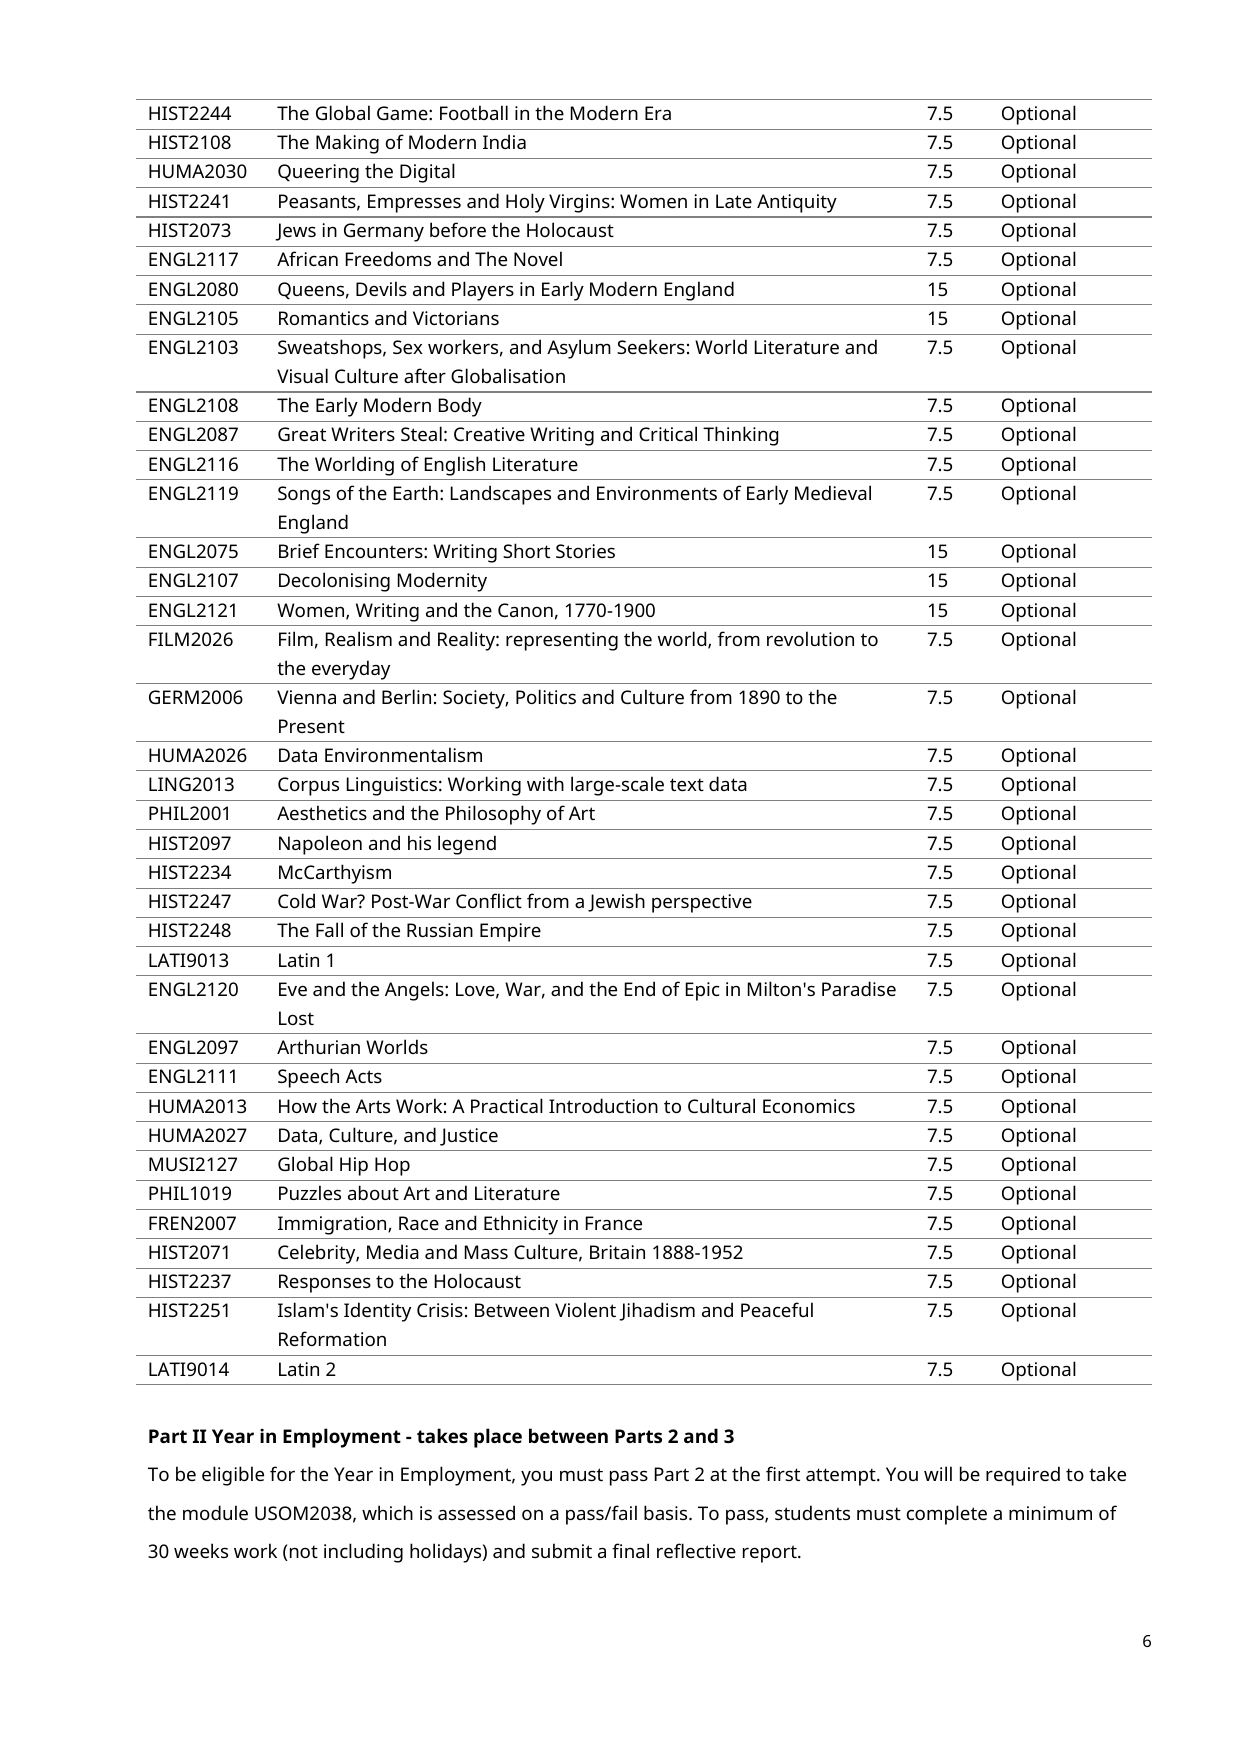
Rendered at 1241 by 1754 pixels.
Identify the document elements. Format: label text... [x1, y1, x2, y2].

table_cell HIST2097 [136, 830, 266, 858]
table_cell 7.5 [916, 947, 989, 975]
table_cell The Global Game: Football in the Modern Era [266, 100, 916, 128]
table_cell Optional [989, 626, 1152, 683]
table_cell 7.5 [916, 976, 989, 1033]
table_cell 7.5 [916, 1356, 989, 1384]
table_cell The Worlding of English Literature [266, 451, 916, 479]
table_cell The Making of Modern India [266, 130, 916, 158]
table_cell 7.5 [916, 1064, 989, 1092]
table_cell Optional [989, 188, 1152, 216]
table_cell Optional [989, 771, 1152, 800]
table_cell 15 [916, 568, 989, 596]
table_cell Optional [989, 1210, 1152, 1238]
table_cell 7.5 [916, 480, 989, 537]
table_cell Optional [989, 1269, 1152, 1297]
table_cell PHIL1019 [136, 1181, 266, 1209]
table_cell Optional [989, 1181, 1152, 1209]
table_cell Optional [989, 801, 1152, 829]
table_cell 7.5 [916, 422, 989, 450]
table_cell 7.5 [916, 771, 989, 800]
table_cell HIST2071 [136, 1239, 266, 1267]
table_cell Optional [989, 130, 1152, 158]
table_cell FILM2026 [136, 626, 266, 683]
table_cell Arthurian Worlds [266, 1034, 916, 1063]
table_cell Jews in Germany before the Holocaust [266, 218, 916, 246]
table_cell 7.5 [916, 1181, 989, 1209]
table_cell ENGL2080 [136, 276, 266, 304]
table_cell 7.5 [916, 889, 989, 917]
table_cell Optional [989, 859, 1152, 887]
table_cell Optional [989, 393, 1152, 421]
table_cell Optional [989, 1239, 1152, 1267]
table_cell Optional [989, 451, 1152, 479]
table_cell MUSI2127 [136, 1151, 266, 1180]
table_cell ENGL2121 [136, 597, 266, 625]
table_cell Optional [989, 889, 1152, 917]
table_cell ENGL2075 [136, 538, 266, 567]
table_cell ENGL2119 [136, 480, 266, 537]
table_cell ENGL2111 [136, 1064, 266, 1092]
table_cell 7.5 [916, 1210, 989, 1238]
table_cell 7.5 [916, 159, 989, 187]
table_cell 15 [916, 276, 989, 304]
table_cell McCarthyism [266, 859, 916, 887]
table_cell Peasants, Empresses and Holy Virgins: Women in Late Antiquity [266, 188, 916, 216]
table_cell Queering the Digital [266, 159, 916, 187]
table_cell 7.5 [916, 130, 989, 158]
table_cell Optional [989, 1151, 1152, 1180]
table_cell HIST2244 [136, 100, 266, 128]
table_cell HIST2251 [136, 1298, 266, 1355]
table_cell HIST2247 [136, 889, 266, 917]
table_cell ENGL2105 [136, 305, 266, 333]
table_cell HIST2073 [136, 218, 266, 246]
table_cell Romantics and Victorians [266, 305, 916, 333]
table_cell Optional [989, 1298, 1152, 1355]
table_cell ENGL2108 [136, 393, 266, 421]
table_cell HIST2108 [136, 130, 266, 158]
table_cell Optional [989, 538, 1152, 567]
table_cell Vienna and Berlin: Society, Politics and Culture from 1890 to the Present [266, 684, 916, 741]
table_cell HIST2234 [136, 859, 266, 887]
table_cell Optional [989, 568, 1152, 596]
table_cell HUMA2027 [136, 1122, 266, 1150]
table_cell Part II Year in Employment - takes place between Parts 2 and 3 To be eligible for the Year in Employment, you must pass Part 2 at the first attempt. You will be required to take the module USOM2038, which is assessed on a pass/fail basis. To pass, students must complete a minimum of 30 weeks work (not including holidays) and submit a final reflective report. [136, 1385, 1152, 1602]
table_cell 7.5 [916, 1034, 989, 1063]
table_cell 7.5 [916, 1122, 989, 1150]
table_cell 15 [916, 538, 989, 567]
table_cell 7.5 [916, 218, 989, 246]
table_cell Songs of the Earth: Landscapes and Environments of Early Medieval England [266, 480, 916, 537]
table_cell HIST2248 [136, 918, 266, 946]
table_cell 7.5 [916, 247, 989, 275]
table_cell Optional [989, 742, 1152, 770]
table_cell Film, Realism and Reality: representing the world, from revolution to the everyday [266, 626, 916, 683]
table_cell Optional [989, 247, 1152, 275]
table_cell Optional [989, 597, 1152, 625]
table_cell Optional [989, 830, 1152, 858]
table_cell Optional [989, 335, 1152, 391]
table_cell HUMA2013 [136, 1093, 266, 1121]
table_cell Brief Encounters: Writing Short Stories [266, 538, 916, 567]
table_cell 7.5 [916, 859, 989, 887]
table_cell Optional [989, 918, 1152, 946]
table_cell Latin 2 [266, 1356, 916, 1384]
table_cell FREN2007 [136, 1210, 266, 1238]
table_cell Responses to the Holocaust [266, 1269, 916, 1297]
table_cell 7.5 [916, 830, 989, 858]
table_cell Optional [989, 100, 1152, 128]
table_cell ENGL2097 [136, 1034, 266, 1063]
table_cell Aesthetics and the Philosophy of Art [266, 801, 916, 829]
table_cell Great Writers Steal: Creative Writing and Critical Thinking [266, 422, 916, 450]
table_cell ENGL2117 [136, 247, 266, 275]
table_cell ENGL2103 [136, 335, 266, 391]
table_cell 7.5 [916, 1093, 989, 1121]
table_cell 7.5 [916, 1269, 989, 1297]
table_cell Optional [989, 159, 1152, 187]
table_cell 7.5 [916, 1239, 989, 1267]
table_cell 7.5 [916, 626, 989, 683]
table_cell 7.5 [916, 1298, 989, 1355]
table_cell 7.5 [916, 801, 989, 829]
table_cell Global Hip Hop [266, 1151, 916, 1180]
table_cell Optional [989, 1064, 1152, 1092]
table_cell African Freedoms and The Novel [266, 247, 916, 275]
table_cell 7.5 [916, 393, 989, 421]
table_cell How the Arts Work: A Practical Introduction to Cultural Economics [266, 1093, 916, 1121]
table_cell Data, Culture, and Justice [266, 1122, 916, 1150]
table_cell Latin 1 [266, 947, 916, 975]
table_cell The Fall of the Russian Empire [266, 918, 916, 946]
table_cell HUMA2026 [136, 742, 266, 770]
table_cell Cold War? Post-War Conflict from a Jewish perspective [266, 889, 916, 917]
table_cell 7.5 [916, 451, 989, 479]
table_cell Optional [989, 1356, 1152, 1384]
table_cell 7.5 [916, 684, 989, 741]
table_cell The Early Modern Body [266, 393, 916, 421]
table_cell Sweatshops, Sex workers, and Asylum Seekers: World Literature and Visual Culture after Globalisation [266, 335, 916, 391]
table_cell 7.5 [916, 1151, 989, 1180]
table_cell LATI9013 [136, 947, 266, 975]
table_cell 7.5 [916, 188, 989, 216]
table_cell HUMA2030 [136, 159, 266, 187]
table_cell Women, Writing and the Canon, 1770-1900 [266, 597, 916, 625]
table_cell Optional [989, 480, 1152, 537]
table_cell ENGL2087 [136, 422, 266, 450]
table_cell Immigration, Race and Ethnicity in France [266, 1210, 916, 1238]
table_cell Queens, Devils and Players in Early Modern England [266, 276, 916, 304]
table_cell 7.5 [916, 918, 989, 946]
table_cell Optional [989, 684, 1152, 741]
table_cell LATI9014 [136, 1356, 266, 1384]
table_cell 7.5 [916, 100, 989, 128]
table_cell HIST2237 [136, 1269, 266, 1297]
table_cell Corpus Linguistics: Working with large-scale text data [266, 771, 916, 800]
table_cell Islam's Identity Crisis: Between Violent Jihadism and Peaceful Reformation [266, 1298, 916, 1355]
table_cell Optional [989, 422, 1152, 450]
table_cell Optional [989, 1093, 1152, 1121]
table_cell Speech Acts [266, 1064, 916, 1092]
table_cell Optional [989, 218, 1152, 246]
table_cell Data Environmentalism [266, 742, 916, 770]
table_cell 7.5 [916, 742, 989, 770]
table_cell Puzzles about Art and Literature [266, 1181, 916, 1209]
table_cell 15 [916, 597, 989, 625]
table_cell Optional [989, 947, 1152, 975]
table_cell Eve and the Angels: Love, War, and the End of Epic in Milton's Paradise Lost [266, 976, 916, 1033]
table_cell Optional [989, 276, 1152, 304]
table_cell Optional [989, 1122, 1152, 1150]
table_cell Optional [989, 305, 1152, 333]
table_cell Optional [989, 1034, 1152, 1063]
table_cell ENGL2116 [136, 451, 266, 479]
table_cell ENGL2107 [136, 568, 266, 596]
table_cell HIST2241 [136, 188, 266, 216]
table_cell 15 [916, 305, 989, 333]
table_cell LING2013 [136, 771, 266, 800]
table_cell Napoleon and his legend [266, 830, 916, 858]
table_cell 7.5 [916, 335, 989, 391]
table_cell PHIL2001 [136, 801, 266, 829]
table_cell Optional [989, 976, 1152, 1033]
table_cell GERM2006 [136, 684, 266, 741]
table_cell Celebrity, Media and Mass Culture, Britain 1888-1952 [266, 1239, 916, 1267]
table_cell Decolonising Modernity [266, 568, 916, 596]
table_cell ENGL2120 [136, 976, 266, 1033]
